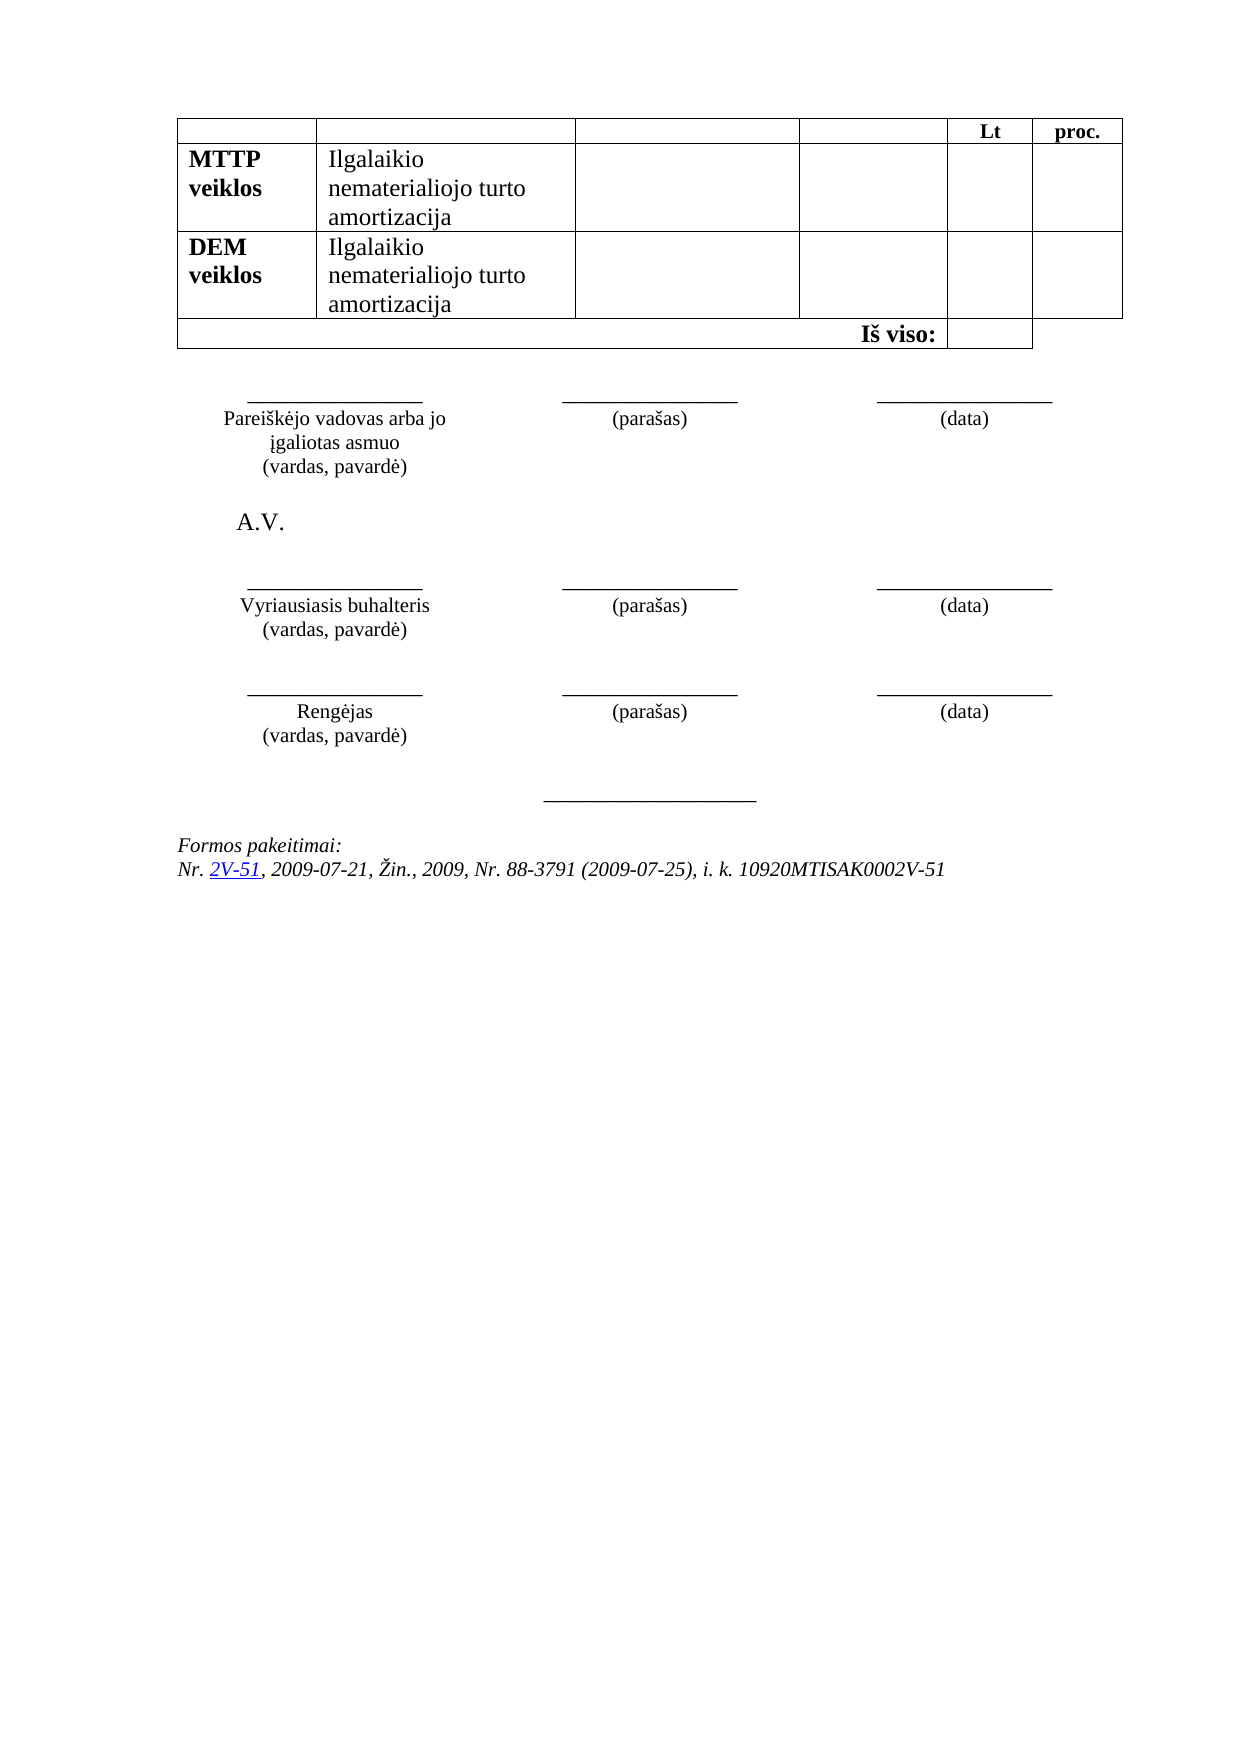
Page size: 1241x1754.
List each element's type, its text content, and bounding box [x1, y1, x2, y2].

table_cell [576, 119, 799, 143]
table_cell [948, 319, 1032, 348]
table_cell Ilgalaikio nematerialiojo turto amortizacija [317, 232, 575, 318]
table_cell [800, 144, 947, 231]
table_cell [576, 232, 799, 318]
table_header ______________ Pareiškėjo vadovas arba jo įgaliotas asmuo (vardas, pavardė) [177, 378, 492, 478]
table_cell [178, 119, 316, 143]
table_cell [1033, 232, 1122, 318]
table_cell Ilgalaikio nematerialiojo turto amortizacija [317, 144, 575, 231]
table_header ______________ (parašas) [492, 378, 807, 478]
table_header ______________ (data) [807, 378, 1122, 478]
text _________________ [177, 776, 1122, 804]
table_cell [948, 232, 1032, 318]
table_cell DEM veiklos [178, 232, 316, 318]
text Nr. 2V-51, 2009-07-21, Žin., 2009, Nr. 88-3791 (2009-07-25), i. k. 10920MTISAK0002V-51 [177, 857, 1122, 881]
table_header ______________ (parašas) [492, 565, 807, 641]
table_cell [948, 144, 1032, 231]
table_cell [800, 119, 947, 143]
table_header ______________ (parašas) [492, 670, 807, 747]
table_cell [576, 144, 799, 231]
table_cell proc. [1033, 119, 1122, 143]
text Formos pakeitimai: [177, 833, 1122, 857]
table_cell [1033, 319, 1122, 348]
table_header ______________ (data) [807, 670, 1122, 747]
table_header ______________ (data) [807, 565, 1122, 641]
table_cell Lt [948, 119, 1032, 143]
table_cell [317, 119, 575, 143]
table_header ______________ Vyriausiasis buhalteris (vardas, pavardė) [177, 565, 492, 641]
table_cell MTTP veiklos [178, 144, 316, 231]
table_header ______________ Rengėjas (vardas, pavardė) [177, 670, 492, 747]
table_cell Iš viso: [178, 319, 947, 348]
table_cell [1033, 144, 1122, 231]
table_cell [800, 232, 947, 318]
text A.V. [177, 507, 1122, 536]
